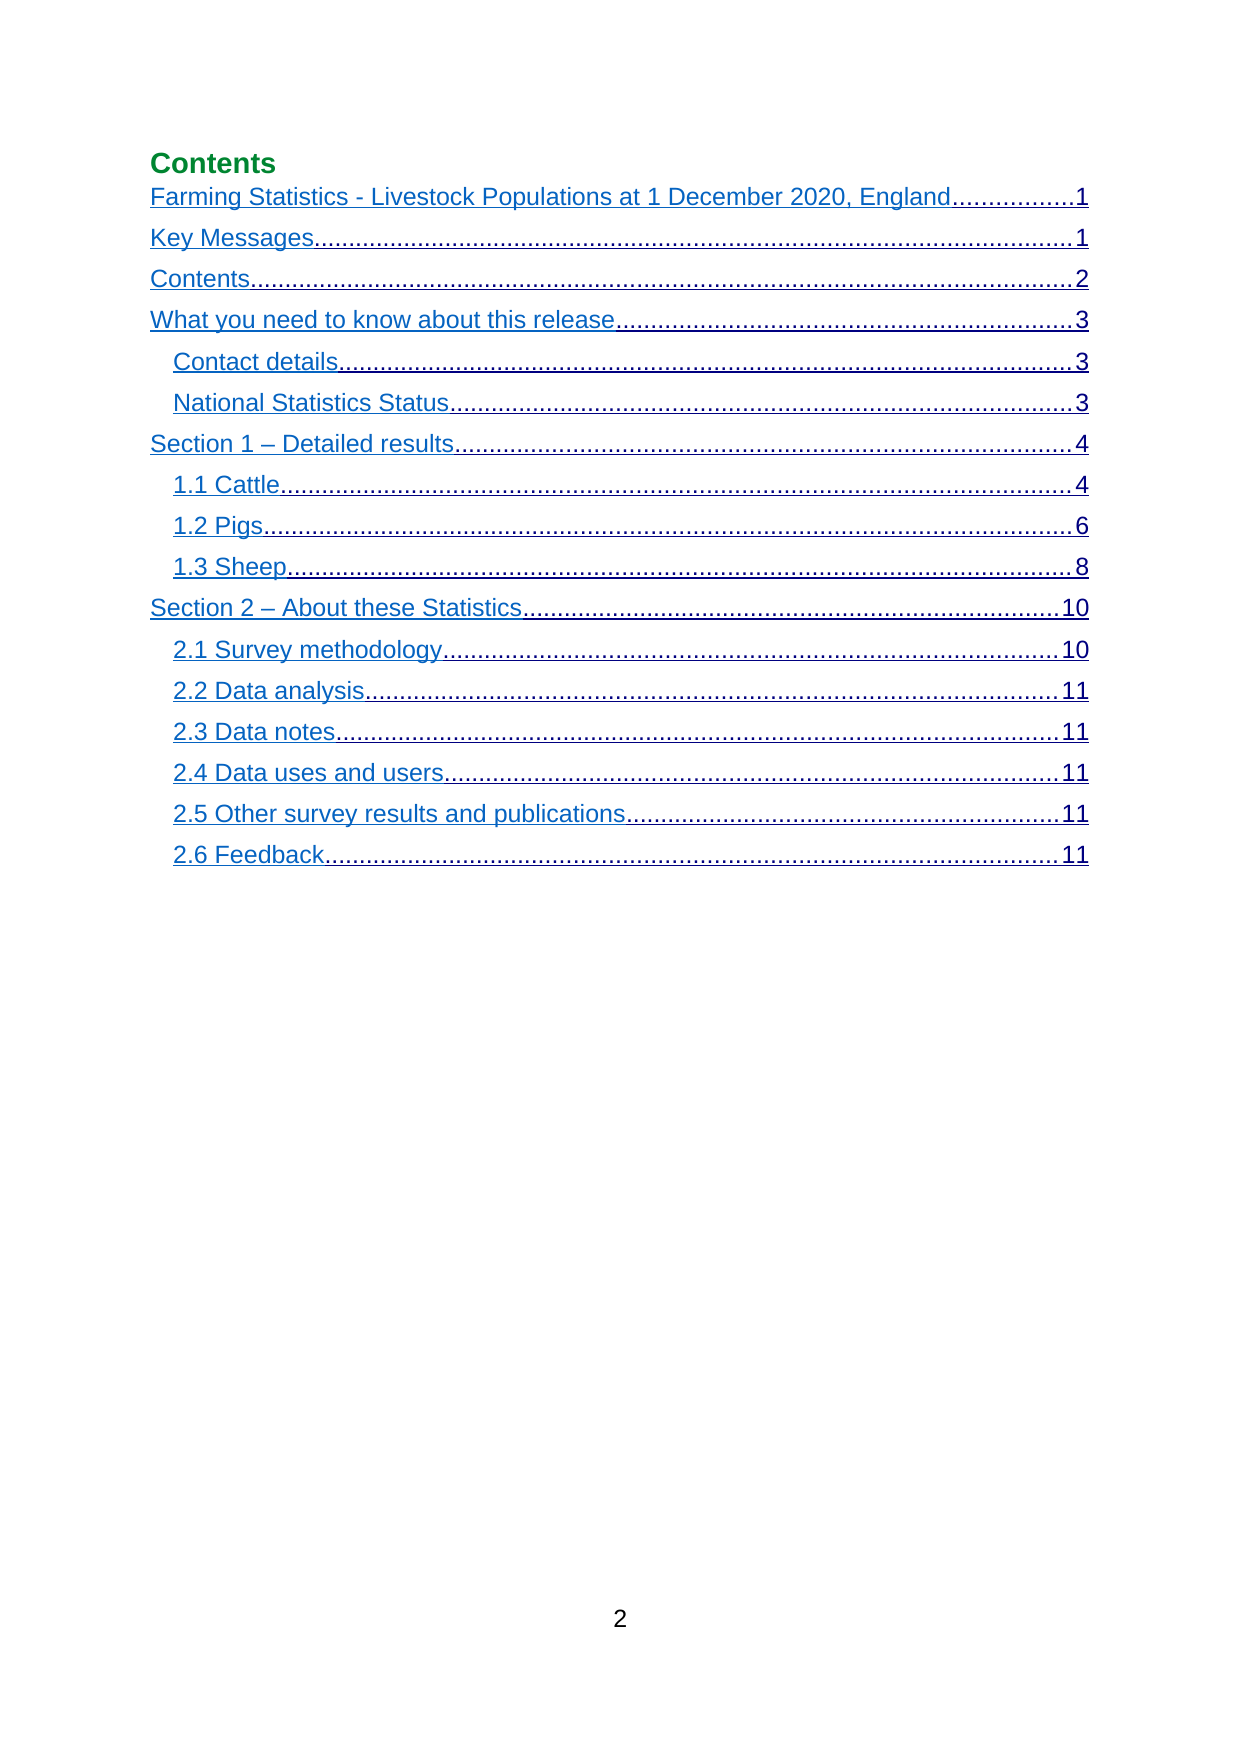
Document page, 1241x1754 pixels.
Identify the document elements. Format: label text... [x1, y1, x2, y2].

text National Statistics Status 3 [173, 388, 1090, 416]
text 2.1 Survey methodology 10 [173, 634, 1090, 663]
text Section 2 – About these Statistics 10 [150, 593, 1090, 622]
text Contact details 3 [173, 347, 1090, 375]
subtitle Contents [150, 146, 1090, 180]
text Contents 2 [150, 264, 1090, 293]
text Key Messages 1 [150, 223, 1090, 252]
text 1.1 Cattle 4 [173, 470, 1090, 499]
text 2.5 Other survey results and publications 11 [173, 799, 1090, 828]
text Section 1 – Detailed results 4 [150, 429, 1090, 458]
text Farming Statistics - Livestock Populations at 1 December 2020, England 1 [150, 182, 1090, 211]
text 2.4 Data uses and users 11 [173, 758, 1090, 787]
text 2.3 Data notes 11 [173, 717, 1090, 746]
text 1.2 Pigs 6 [173, 511, 1090, 540]
text 2.2 Data analysis 11 [173, 676, 1090, 704]
text 2.6 Feedback 11 [173, 840, 1090, 869]
text 1.3 Sheep 8 [173, 552, 1090, 581]
text What you need to know about this release 3 [150, 305, 1090, 334]
